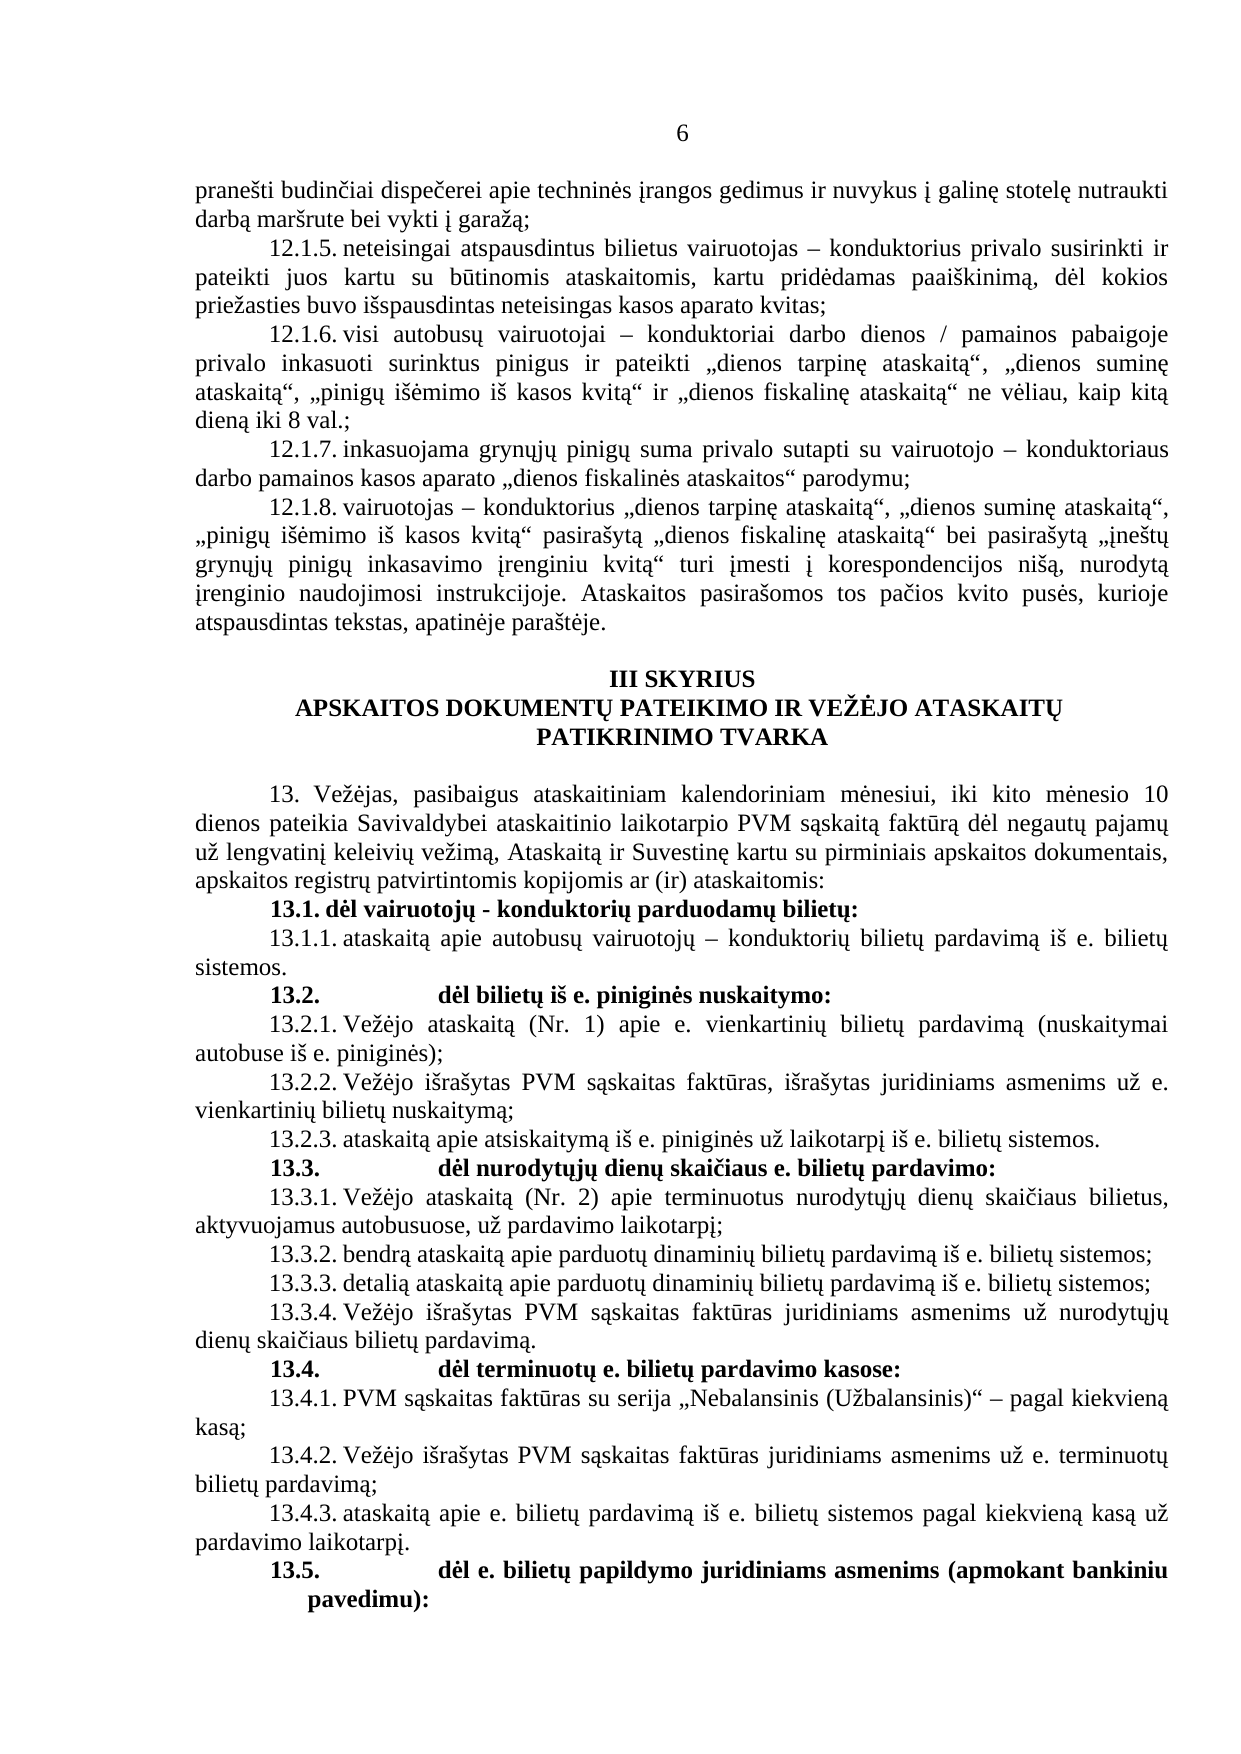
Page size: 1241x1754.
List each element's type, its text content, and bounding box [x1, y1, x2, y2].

text III SKYRIUS [195, 664, 1169, 693]
text 13.4.2. Vežėjo išrašytas PVM sąskaitas faktūras juridiniams asmenims už e. terminuotų bilietų pardavimą; [195, 1441, 1169, 1498]
text PATIKRINIMO TVARKA [195, 722, 1169, 751]
text 12.1.6. visi autobusų vairuotojai – konduktoriai darbo dienos / pamainos pabaigoje privalo inkasuoti surinktus pinigus ir pateikti „dienos tarpinę ataskaitą“‚ „dienos suminę ataskaitą“, „pinigų išėmimo iš kasos kvitą“ ir „dienos fiskalinę ataskaitą“ ne vėliau, kaip kitą dieną iki 8 val.; [195, 319, 1169, 434]
text 13.3.1. Vežėjo ataskaitą (Nr. 2) apie terminuotus nurodytųjų dienų skaičiaus bilietus, aktyvuojamus autobusuose, už pardavimo laikotarpį; [195, 1182, 1169, 1239]
text 13.1. dėl vairuotojų - konduktorių parduodamų bilietų: [195, 894, 1169, 923]
text 12.1.8. vairuotojas – konduktorius „dienos tarpinę ataskaitą“, „dienos suminę ataskaitą“, „pinigų išėmimo iš kasos kvitą“ pasirašytą „dienos fiskalinę ataskaitą“ bei pasirašytą „įneštų grynųjų pinigų inkasavimo įrenginiu kvitą“ turi įmesti į korespondencijos nišą, nurodytą įrenginio naudojimosi instrukcijoje. Ataskaitos pasirašomos tos pačios kvito pusės, kurioje atspausdintas tekstas, apatinėje paraštėje. [195, 492, 1169, 636]
text 13.2.3. ataskaitą apie atsiskaitymą iš e. piniginės už laikotarpį iš e. bilietų sistemos. [195, 1124, 1169, 1153]
text 13. Vežėjas, pasibaigus ataskaitiniam kalendoriniam mėnesiui, iki kito mėnesio 10 dienos pateikia Savivaldybei ataskaitinio laikotarpio PVM sąskaitą faktūrą dėl negautų pajamų už lengvatinį keleivių vežimą, Ataskaitą ir Suvestinę kartu su pirminiais apskaitos dokumentais, apskaitos registrų patvirtintomis kopijomis ar (ir) ataskaitomis: [195, 779, 1169, 894]
text 13.3. dėl nurodytųjų dienų skaičiaus e. bilietų pardavimo: [270, 1153, 1169, 1182]
text 13.5. dėl e. bilietų papildymo juridiniams asmenims (apmokant bankiniu pavedimu): [270, 1556, 1169, 1613]
text 13.3.4. Vežėjo išrašytas PVM sąskaitas faktūras juridiniams asmenims už nurodytųjų dienų skaičiaus bilietų pardavimą. [195, 1297, 1169, 1354]
text APSKAITOS DOKUMENTŲ PATEIKIMO IR VEŽĖJO ATASKAITŲ [195, 693, 1169, 722]
text 13.1.1. ataskaitą apie autobusų vairuotojų – konduktorių bilietų pardavimą iš e. bilietų sistemos. [195, 923, 1169, 981]
text 13.4. dėl terminuotų e. bilietų pardavimo kasose: [270, 1354, 1169, 1383]
text 13.3.2. bendrą ataskaitą apie parduotų dinaminių bilietų pardavimą iš e. bilietų sistemos; [195, 1239, 1169, 1268]
text 13.4.1. PVM sąskaitas faktūras su serija „Nebalansinis (Užbalansinis)“ – pagal kiekvieną kasą; [195, 1383, 1169, 1441]
text 12.1.7. inkasuojama grynųjų pinigų suma privalo sutapti su vairuotojo – konduktoriaus darbo pamainos kasos aparato „dienos fiskalinės ataskaitos“ parodymu; [195, 434, 1169, 492]
text pranešti budinčiai dispečerei apie techninės įrangos gedimus ir nuvykus į galinę stotelę nutraukti darbą maršrute bei vykti į garažą; [195, 176, 1169, 233]
text 13.3.3. detalią ataskaitą apie parduotų dinaminių bilietų pardavimą iš e. bilietų sistemos; [195, 1268, 1169, 1297]
text 13.4.3. ataskaitą apie e. bilietų pardavimą iš e. bilietų sistemos pagal kiekvieną kasą už pardavimo laikotarpį. [195, 1498, 1169, 1556]
text 13.2. dėl bilietų iš e. piniginės nuskaitymo: [270, 981, 1169, 1009]
text 12.1.5. neteisingai atspausdintus bilietus vairuotojas – konduktorius privalo susirinkti ir pateikti juos kartu su būtinomis ataskaitomis, kartu pridėdamas paaiškinimą, dėl kokios priežasties buvo išspausdintas neteisingas kasos aparato kvitas; [195, 233, 1169, 319]
text 13.2.2. Vežėjo išrašytas PVM sąskaitas faktūras, išrašytas juridiniams asmenims už e. vienkartinių bilietų nuskaitymą; [195, 1067, 1169, 1124]
text 13.2.1. Vežėjo ataskaitą (Nr. 1) apie e. vienkartinių bilietų pardavimą (nuskaitymai autobuse iš e. piniginės); [195, 1009, 1169, 1067]
